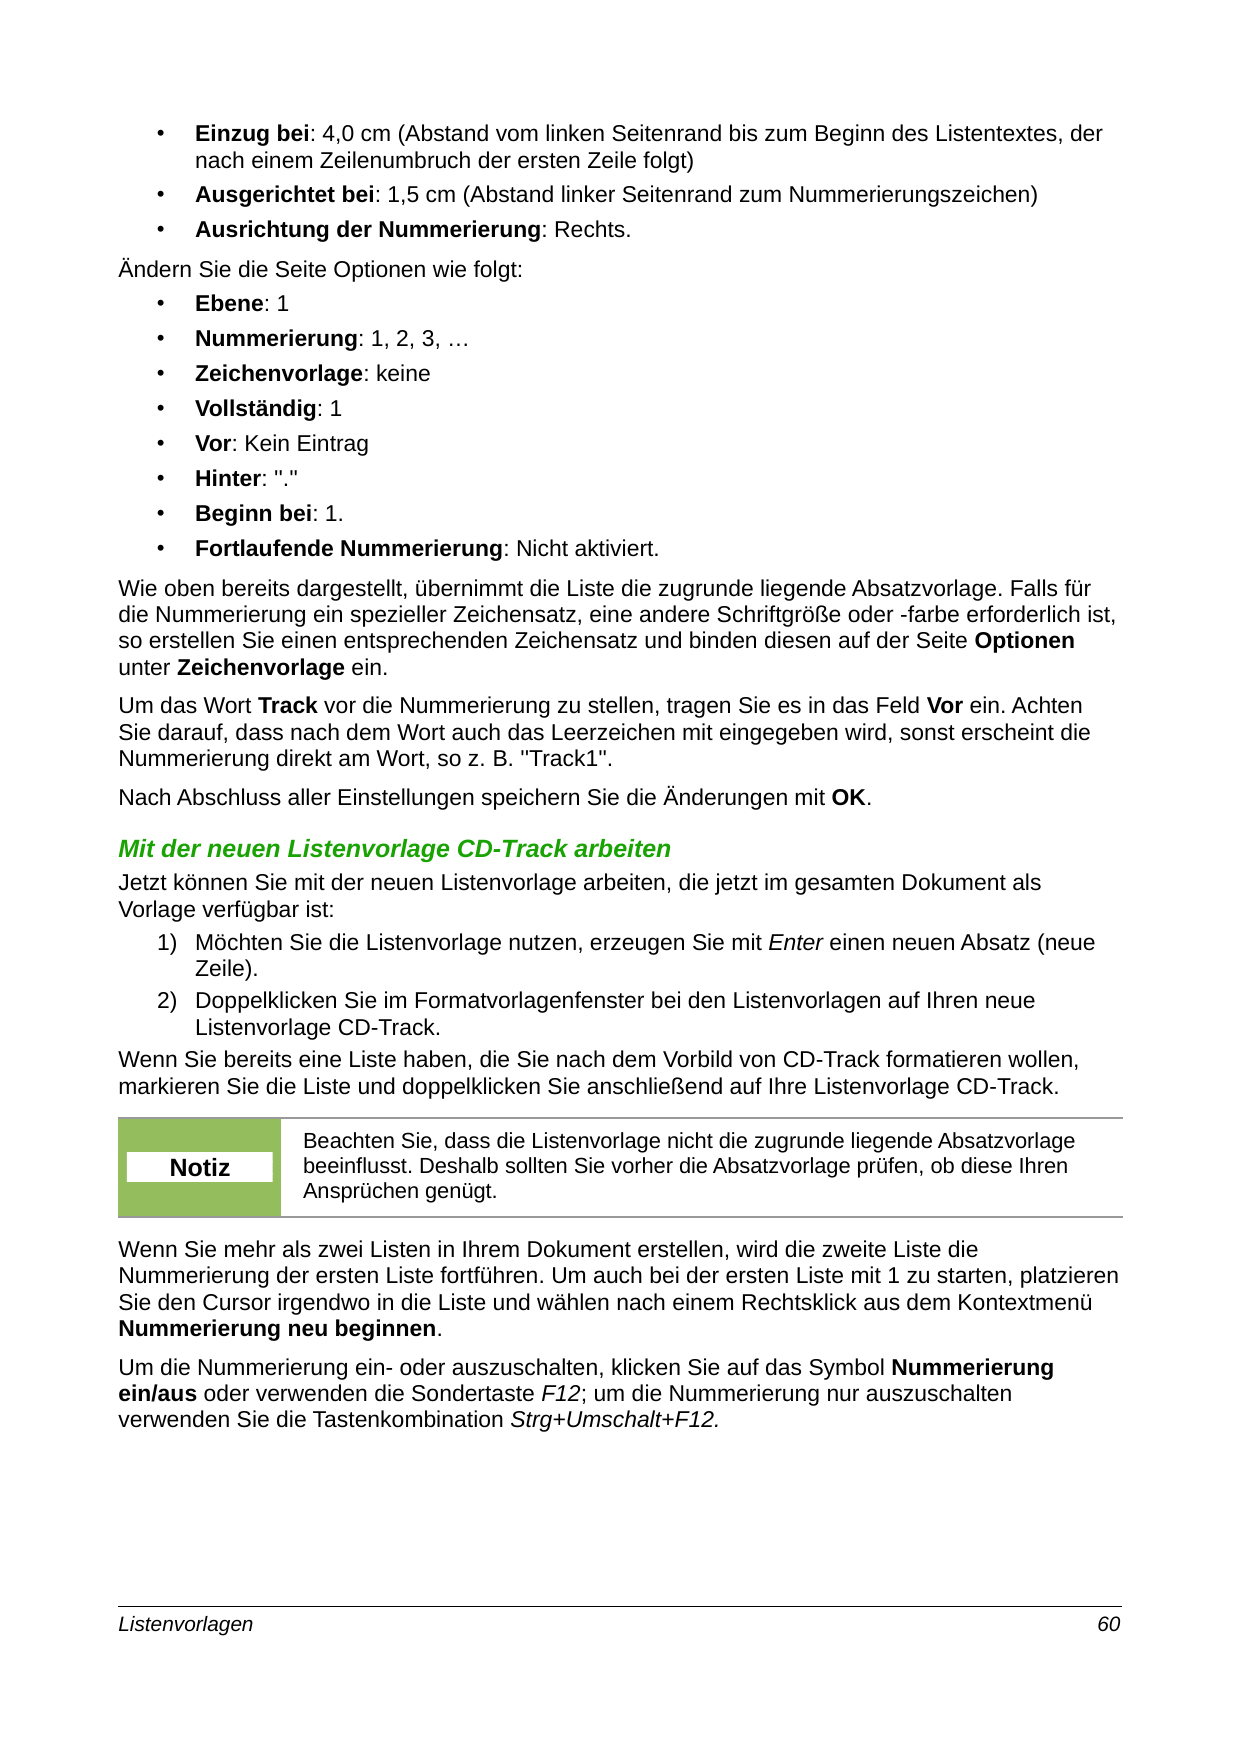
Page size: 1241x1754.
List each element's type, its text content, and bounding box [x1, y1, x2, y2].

list Fortlaufende Nummerierung: Nicht aktiviert. [156, 533, 1122, 562]
text Wenn Sie mehr als zwei Listen in Ihrem Dokument erstellen, wird die zweite Liste die Nummerierung der ersten Liste fortführen. Um auch bei der ersten Liste mit 1 zu starten, platzieren Sie den Cursor irgendwo in die Liste und wählen nach einem Rechtsklick aus dem Kontextmenü Nummerierung neu beginnen. [118, 1236, 1122, 1341]
table_header Beachten Sie, dass die Listenvorlage nicht die zugrunde liegende Absatzvorlage beeinflusst. Deshalb sollten Sie vorher die Absatzvorlage prüfen, ob diese Ihren Ansprüchen genügt. [281, 1119, 1122, 1216]
picture [118, 1445, 1122, 1472]
list Zeichenvorlage: keine [156, 358, 1122, 387]
list Vor: Kein Eintrag [156, 428, 1122, 457]
text Wenn Sie bereits eine Liste haben, die Sie nach dem Vorbild von CD-Track formatieren wollen, markieren Sie die Liste und doppelklicken Sie anschließend auf Ihre Listenvorlage CD-Track. [118, 1046, 1122, 1099]
text Nach Abschluss aller Einstellungen speichern Sie die Änderungen mit OK. [118, 784, 1122, 810]
list Vollständig: 1 [156, 393, 1122, 422]
list Ändern Sie die Seite Optionen wie folgt: [118, 256, 1122, 282]
subtitle Mit der neuen Listenvorlage CD-Track arbeiten [118, 834, 1122, 863]
list Einzug bei: 4,0 cm (Abstand vom linken Seitenrand bis zum Beginn des Listentextes, der nach einem Zeilenumbruch der ersten Zeile folgt) [156, 118, 1122, 173]
list Hinter: ''.'' [156, 463, 1122, 492]
table_header Notiz [118, 1119, 281, 1216]
list Ausrichtung der Nummerierung: Rechts. [156, 214, 1122, 243]
picture [126, 1152, 273, 1182]
list Nummerierung: 1, 2, 3, … [156, 323, 1122, 352]
list Doppelklicken Sie im Formatvorlagenfenster bei den Listenvorlagen auf Ihren neue Listenvorlage CD-Track. [177, 987, 1122, 1040]
picture [302, 1127, 1101, 1204]
list Ebene: 1 [156, 288, 1122, 317]
list Möchten Sie die Listenvorlage nutzen, erzeugen Sie mit Enter einen neuen Absatz (neue Zeile). [177, 928, 1122, 981]
list Beginn bei: 1. [156, 498, 1122, 527]
picture [118, 1611, 1122, 1636]
list Ausgerichtet bei: 1,5 cm (Abstand linker Seitenrand zum Nummerierungszeichen) [156, 179, 1122, 208]
list Jetzt können Sie mit der neuen Listenvorlage arbeiten, die jetzt im gesamten Dokument als Vorlage verfügbar ist: [118, 869, 1122, 922]
text Um die Nummerierung ein- oder auszuschalten, klicken Sie auf das Symbol Nummerierung ein/aus oder verwenden die Sondertaste F12; um die Nummerierung nur auszuschalten verwenden Sie die Tastenkombination Strg+Umschalt+F12. [118, 1354, 1122, 1433]
text Wie oben bereits dargestellt, übernimmt die Liste die zugrunde liegende Absatzvorlage. Falls für die Nummerierung ein spezieller Zeichensatz, eine andere Schriftgröße oder -farbe erforderlich ist, so erstellen Sie einen entsprechenden Zeichensatz und binden diesen auf der Seite Optionen unter Zeichenvorlage ein. [118, 574, 1122, 680]
text Um das Wort Track vor die Nummerierung zu stellen, tragen Sie es in das Feld Vor ein. Achten Sie darauf, dass nach dem Wort auch das Leerzeichen mit eingegeben wird, sonst erscheint die Nummerierung direkt am Wort, so z. B. ''Track1''. [118, 692, 1122, 772]
